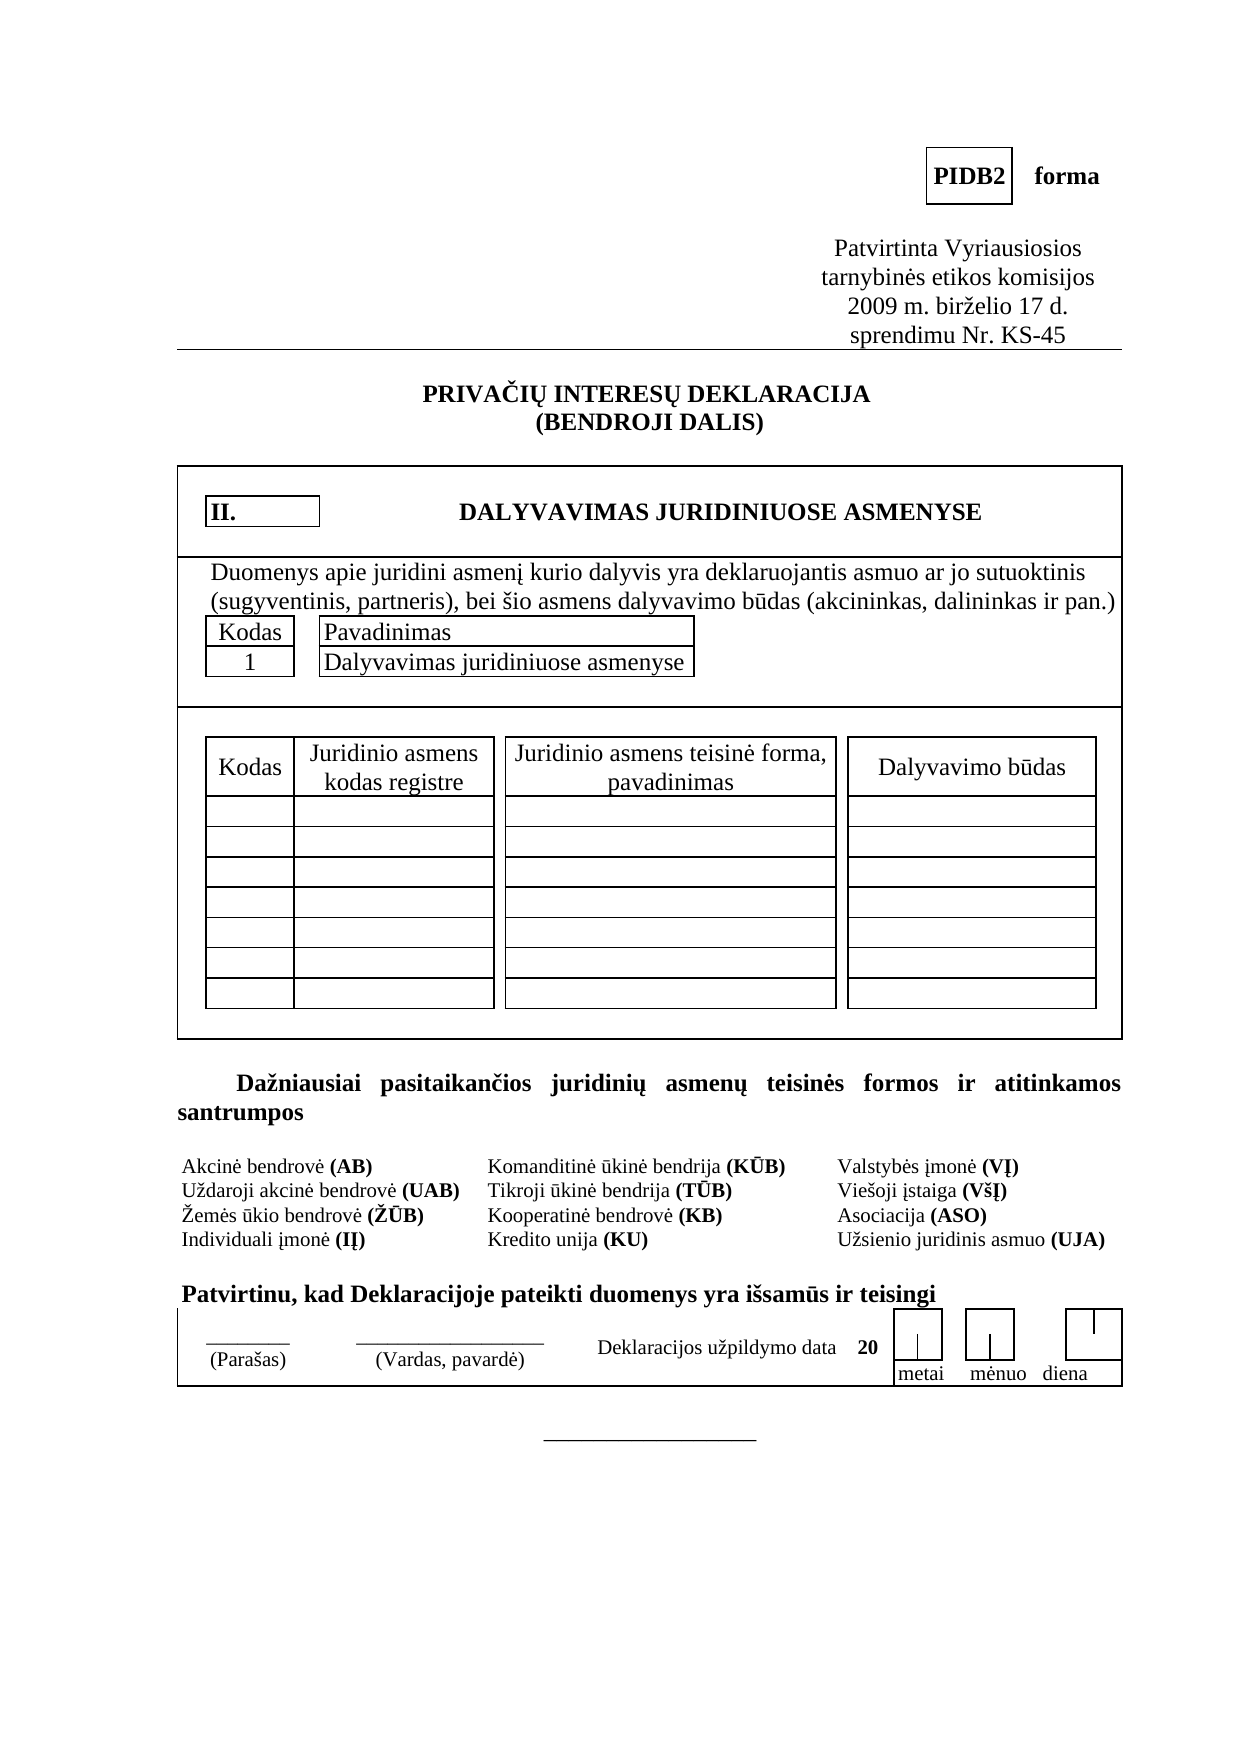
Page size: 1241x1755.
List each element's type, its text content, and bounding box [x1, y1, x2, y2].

table_cell [849, 948, 1095, 977]
table_cell [837, 736, 847, 795]
table_cell Kodas [207, 617, 293, 645]
table_cell 1 [207, 647, 293, 676]
table_cell [837, 826, 847, 856]
table_cell diena [1038, 1359, 1121, 1385]
table_cell [178, 645, 205, 676]
table_cell [295, 948, 493, 977]
table_cell [178, 1008, 1121, 1038]
table_header Patvirtinu, kad Deklaracijoje pateikti duomenys yra išsamūs ir teisingi [177, 1279, 1122, 1308]
table_cell [206, 527, 319, 556]
table_cell [1015, 1308, 1038, 1334]
table_cell [495, 977, 505, 1007]
table_cell [849, 918, 1095, 947]
table_cell [1095, 1310, 1121, 1334]
table_cell [295, 827, 493, 856]
table_cell ________ (Parašas) [178, 1308, 319, 1385]
table_header DALYVAVIMAS JURIDINIUOSE ASMENYSE [319, 467, 1121, 556]
table_cell __________________ (Vardas, pavardė) [319, 1308, 581, 1385]
table_cell [295, 918, 493, 947]
table_cell [837, 917, 847, 947]
table_cell [178, 526, 206, 556]
table_cell [1012, 203, 1122, 233]
table_cell [207, 827, 293, 856]
table_cell [1097, 795, 1121, 826]
table_cell Tikroji ūkinė bendrija (TŪB) [483, 1179, 833, 1202]
table_cell Žemės ūkio bendrovė (ŽŪB) [177, 1203, 483, 1227]
table_cell [178, 676, 1121, 706]
table_cell mėnuo [966, 1359, 1038, 1385]
table_cell [1067, 1334, 1094, 1359]
table_cell [178, 917, 205, 947]
table_cell Juridinio asmens teisinė forma, pavadinimas [506, 738, 835, 795]
table_cell [1038, 1308, 1065, 1334]
table_cell [967, 1334, 989, 1359]
table_header Valstybės įmonė (VĮ) [833, 1154, 1122, 1178]
table_cell [207, 797, 293, 826]
table_cell [1015, 1334, 1038, 1359]
table_cell [295, 979, 493, 1007]
table_header [177, 147, 794, 263]
table_header [206, 467, 319, 495]
table_cell Pavadinimas [320, 617, 693, 645]
table_cell [506, 888, 835, 917]
table_cell [495, 856, 505, 886]
table_cell Individuali įmonė (IĮ) [177, 1227, 483, 1251]
table_cell [178, 947, 205, 977]
table_cell [695, 615, 1121, 645]
table_cell [849, 888, 1095, 917]
table_cell [1097, 917, 1121, 947]
table_cell [495, 917, 505, 947]
table_cell [207, 918, 293, 947]
table_cell [506, 797, 835, 826]
table_cell Užsienio juridinis asmuo (UJA) [833, 1227, 1122, 1251]
table_cell II. [207, 497, 319, 526]
table_cell Patvirtinta Vyriausiosios tarnybinės etikos komisijos 2009 m. birželio 17 d. sprendimu Nr. KS-45 [794, 234, 1122, 348]
table_cell [178, 736, 205, 795]
table_cell Juridinio asmens kodas registre [295, 738, 493, 795]
text (BENDROJI DALIS) [177, 407, 1122, 436]
table_cell [295, 645, 319, 676]
table_cell [1097, 856, 1121, 886]
table_cell [178, 615, 205, 645]
table_cell [506, 918, 835, 947]
table_cell [1097, 977, 1121, 1007]
text Dažniausiai pasitaikančios juridinių asmenų teisinės formos ir atitinkamos santrumpos [177, 1068, 1122, 1126]
table_cell Viešoji įstaiga (VšĮ) [833, 1179, 1122, 1202]
table_cell [178, 826, 205, 856]
table_cell [295, 858, 493, 886]
table_cell Dalyvavimas juridiniuose asmenyse [320, 647, 693, 676]
text _________________ [177, 1415, 1122, 1444]
table_cell [837, 856, 847, 886]
table_cell [849, 827, 1095, 856]
table_cell [918, 1334, 941, 1359]
table_cell [837, 795, 847, 826]
table_header [794, 147, 926, 203]
table_cell [1097, 947, 1121, 977]
table_header Akcinė bendrovė (AB) [177, 1154, 483, 1178]
table_cell [1097, 736, 1121, 795]
table_cell [178, 558, 206, 615]
table_cell [895, 1310, 918, 1334]
table_cell Dalyvavimo būdas [849, 738, 1095, 795]
table_cell [295, 797, 493, 826]
table_cell [207, 948, 293, 977]
table_cell [506, 979, 835, 1007]
table_cell [927, 205, 1012, 233]
table_cell Deklaracijos užpildymo data 20 [581, 1308, 893, 1385]
table_cell [207, 979, 293, 1007]
table_header forma [1013, 147, 1122, 203]
table_cell [178, 886, 205, 917]
table_cell [837, 886, 847, 917]
table_cell [918, 1310, 941, 1334]
text PRIVAČIŲ INTERESŲ DEKLARACIJA [177, 379, 1122, 407]
table_cell [1097, 826, 1121, 856]
table_cell [849, 979, 1095, 1007]
table_cell [837, 947, 847, 977]
table_cell Kredito unija (KU) [483, 1227, 833, 1251]
table_cell Duomenys apie juridini asmenį kurio dalyvis yra deklaruojantis asmuo ar jo sutuoktinis (sugyventinis, partneris), bei šio asmens dalyvavimo būdas (akcininkas, dalininkas ir pan.) [206, 558, 1121, 615]
table_cell [506, 827, 835, 856]
table_cell [1097, 886, 1121, 917]
table_cell [495, 947, 505, 977]
table_cell [295, 615, 319, 645]
table_cell [1067, 1310, 1093, 1334]
table_cell Uždaroji akcinė bendrovė (UAB) [177, 1179, 483, 1202]
table_cell [207, 888, 293, 917]
table_cell [178, 856, 205, 886]
table_cell [177, 263, 794, 348]
table_cell [837, 977, 847, 1007]
table_cell [495, 795, 505, 826]
table_cell [1094, 1334, 1121, 1359]
table_cell [506, 858, 835, 886]
table_cell [967, 1310, 990, 1334]
table_cell [178, 977, 205, 1007]
table_cell [178, 795, 205, 826]
table_cell [495, 736, 505, 795]
table_cell [207, 858, 293, 886]
table_cell [794, 203, 927, 233]
table_cell [695, 645, 1121, 676]
table_cell [178, 495, 205, 526]
table_cell [895, 1334, 917, 1359]
table_cell [495, 826, 505, 856]
table_cell [295, 888, 493, 917]
table_cell [991, 1334, 1013, 1359]
table_cell [849, 797, 1095, 826]
table_header [178, 467, 206, 495]
table_cell [506, 948, 835, 977]
table_cell [178, 708, 1121, 736]
table_cell Kooperatinė bendrovė (KB) [483, 1203, 833, 1227]
table_header Komanditinė ūkinė bendrija (KŪB) [483, 1154, 833, 1178]
table_cell Asociacija (ASO) [833, 1203, 1122, 1227]
table_header PIDB2 [927, 148, 1011, 203]
table_cell [849, 858, 1095, 886]
table_cell [943, 1308, 965, 1334]
table_cell metai [895, 1359, 966, 1385]
table_cell Kodas [207, 738, 293, 795]
table_cell [990, 1310, 1013, 1334]
table_cell [943, 1334, 965, 1359]
table_cell [495, 886, 505, 917]
table_cell [1038, 1334, 1065, 1359]
